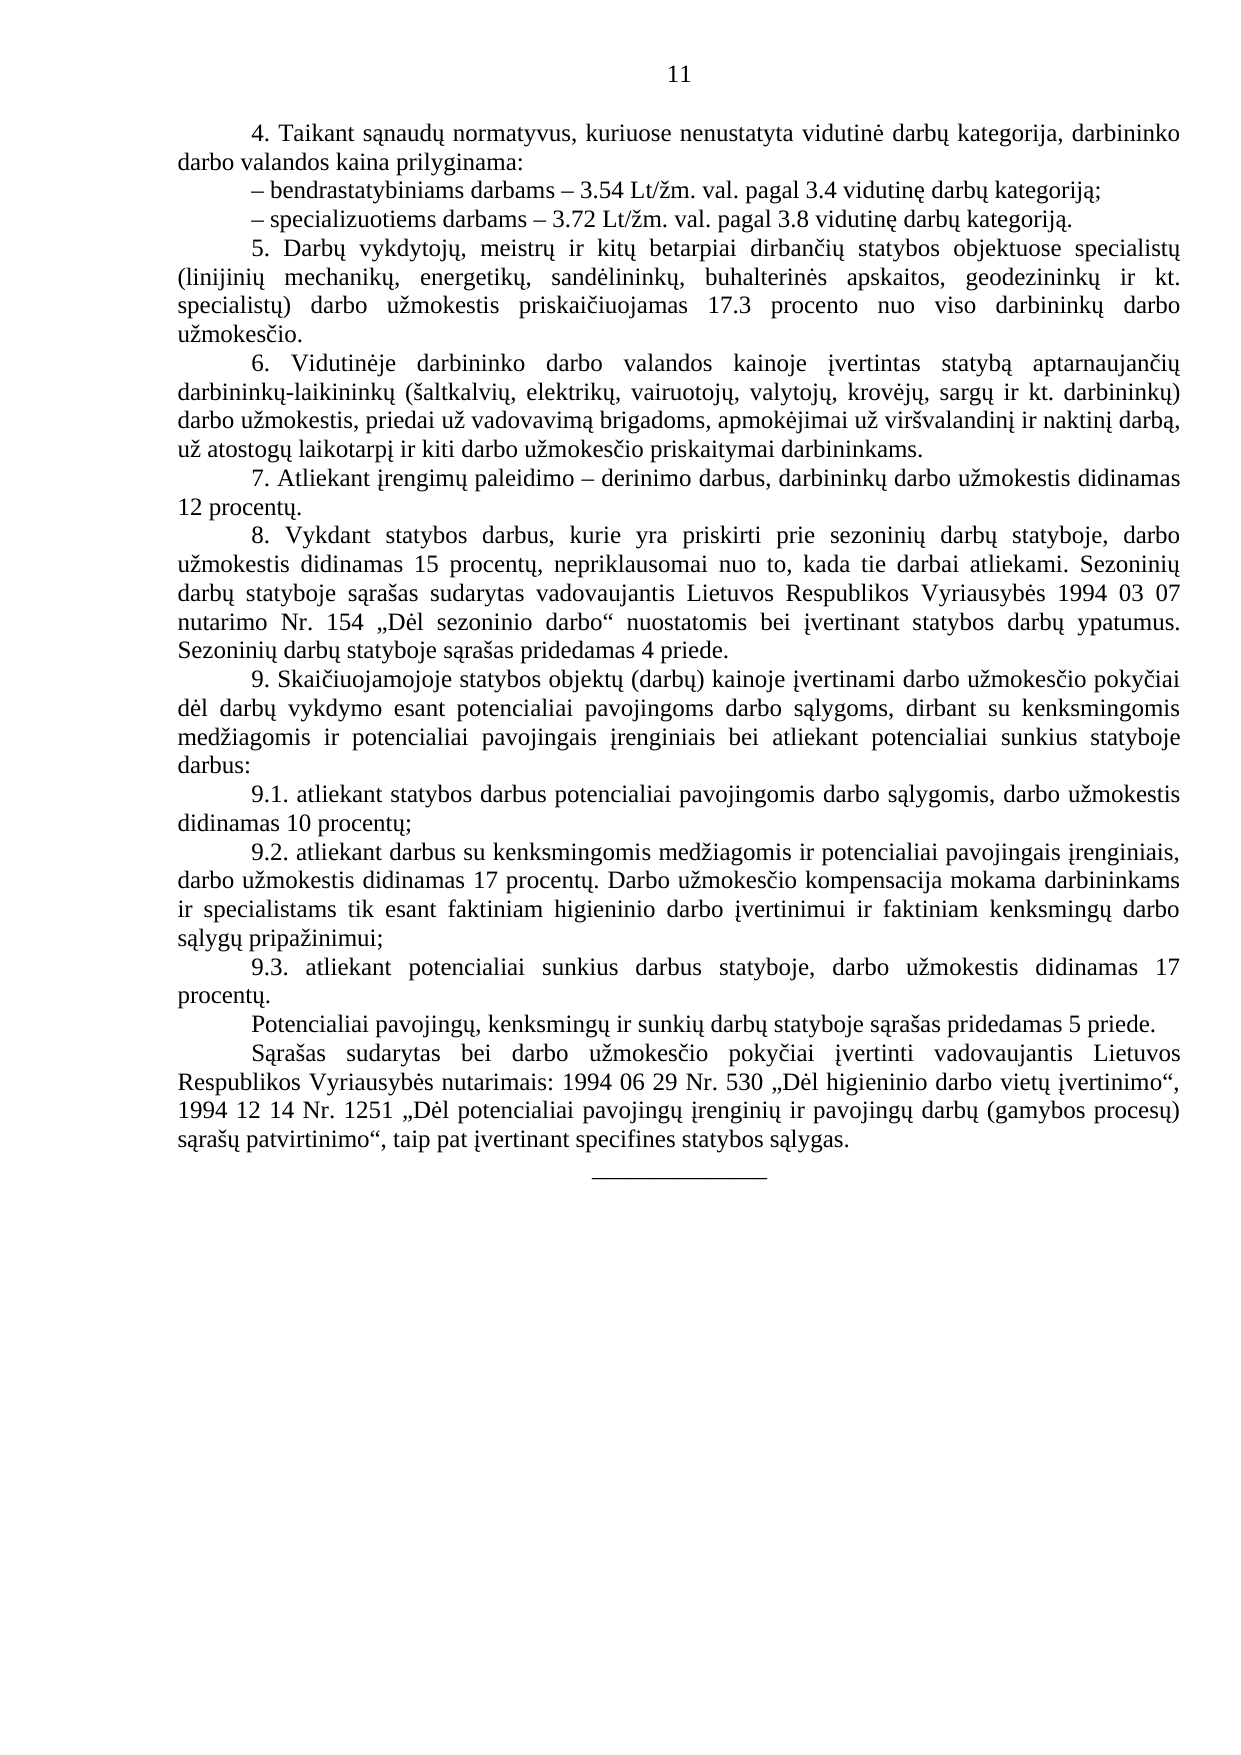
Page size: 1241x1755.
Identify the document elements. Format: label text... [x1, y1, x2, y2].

text ______________ [177, 1153, 1181, 1182]
text 9.3. atliekant potencialiai sunkius darbus statyboje, darbo užmokestis didinamas 17 procentų. [177, 952, 1181, 1009]
text Potencialiai pavojingų, kenksmingų ir sunkių darbų statyboje sąrašas pridedamas 5 priede. [177, 1009, 1181, 1038]
text 8. Vykdant statybos darbus, kurie yra priskirti prie sezoninių darbų statyboje, darbo užmokestis didinamas 15 procentų, nepriklausomai nuo to, kada tie darbai atliekami. Sezoninių darbų statyboje sąrašas sudarytas vadovaujantis Lietuvos Respublikos Vyriausybės 1994 03 07 nutarimo Nr. 154 „Dėl sezoninio darbo“ nuostatomis bei įvertinant statybos darbų ypatumus. Sezoninių darbų statyboje sąrašas pridedamas 4 priede. [177, 521, 1181, 664]
text 9.1. atliekant statybos darbus potencialiai pavojingomis darbo sąlygomis, darbo užmokestis didinamas 10 procentų; [177, 779, 1181, 837]
text 4. Taikant sąnaudų normatyvus, kuriuose nenustatyta vidutinė darbų kategorija, darbininko darbo valandos kaina prilyginama: [177, 118, 1181, 176]
text 6. Vidutinėje darbininko darbo valandos kainoje įvertintas statybą aptarnaujančių darbininkų-laikininkų (šaltkalvių, elektrikų, vairuotojų, valytojų, krovėjų, sargų ir kt. darbininkų) darbo užmokestis, priedai už vadovavimą brigadoms, apmokėjimai už viršvalandinį ir naktinį darbą, už atostogų laikotarpį ir kiti darbo užmokesčio priskaitymai darbininkams. [177, 348, 1181, 463]
text 5. Darbų vykdytojų, meistrų ir kitų betarpiai dirbančių statybos objektuose specialistų (linijinių mechanikų, energetikų, sandėlininkų, buhalterinės apskaitos, geodezininkų ir kt. specialistų) darbo užmokestis priskaičiuojamas 17.3 procento nuo viso darbininkų darbo užmokesčio. [177, 233, 1181, 348]
text 9. Skaičiuojamojoje statybos objektų (darbų) kainoje įvertinami darbo užmokesčio pokyčiai dėl darbų vykdymo esant potencialiai pavojingoms darbo sąlygoms, dirbant su kenksmingomis medžiagomis ir potencialiai pavojingais įrenginiais bei atliekant potencialiai sunkius statyboje darbus: [177, 664, 1181, 779]
text Sąrašas sudarytas bei darbo užmokesčio pokyčiai įvertinti vadovaujantis Lietuvos Respublikos Vyriausybės nutarimais: 1994 06 29 Nr. 530 „Dėl higieninio darbo vietų įvertinimo“, 1994 12 14 Nr. 1251 „Dėl potencialiai pavojingų įrenginių ir pavojingų darbų (gamybos procesų) sąrašų patvirtinimo“, taip pat įvertinant specifines statybos sąlygas. [177, 1038, 1181, 1153]
text 9.2. atliekant darbus su kenksmingomis medžiagomis ir potencialiai pavojingais įrenginiais, darbo užmokestis didinamas 17 procentų. Darbo užmokesčio kompensacija mokama darbininkams ir specialistams tik esant faktiniam higieninio darbo įvertinimui ir faktiniam kenksmingų darbo sąlygų pripažinimui; [177, 837, 1181, 952]
text 7. Atliekant įrengimų paleidimo – derinimo darbus, darbininkų darbo užmokestis didinamas 12 procentų. [177, 463, 1181, 521]
text – bendrastatybiniams darbams – 3.54 Lt/žm. val. pagal 3.4 vidutinę darbų kategoriją; [177, 176, 1181, 204]
text – specializuotiems darbams – 3.72 Lt/žm. val. pagal 3.8 vidutinę darbų kategoriją. [177, 204, 1181, 233]
